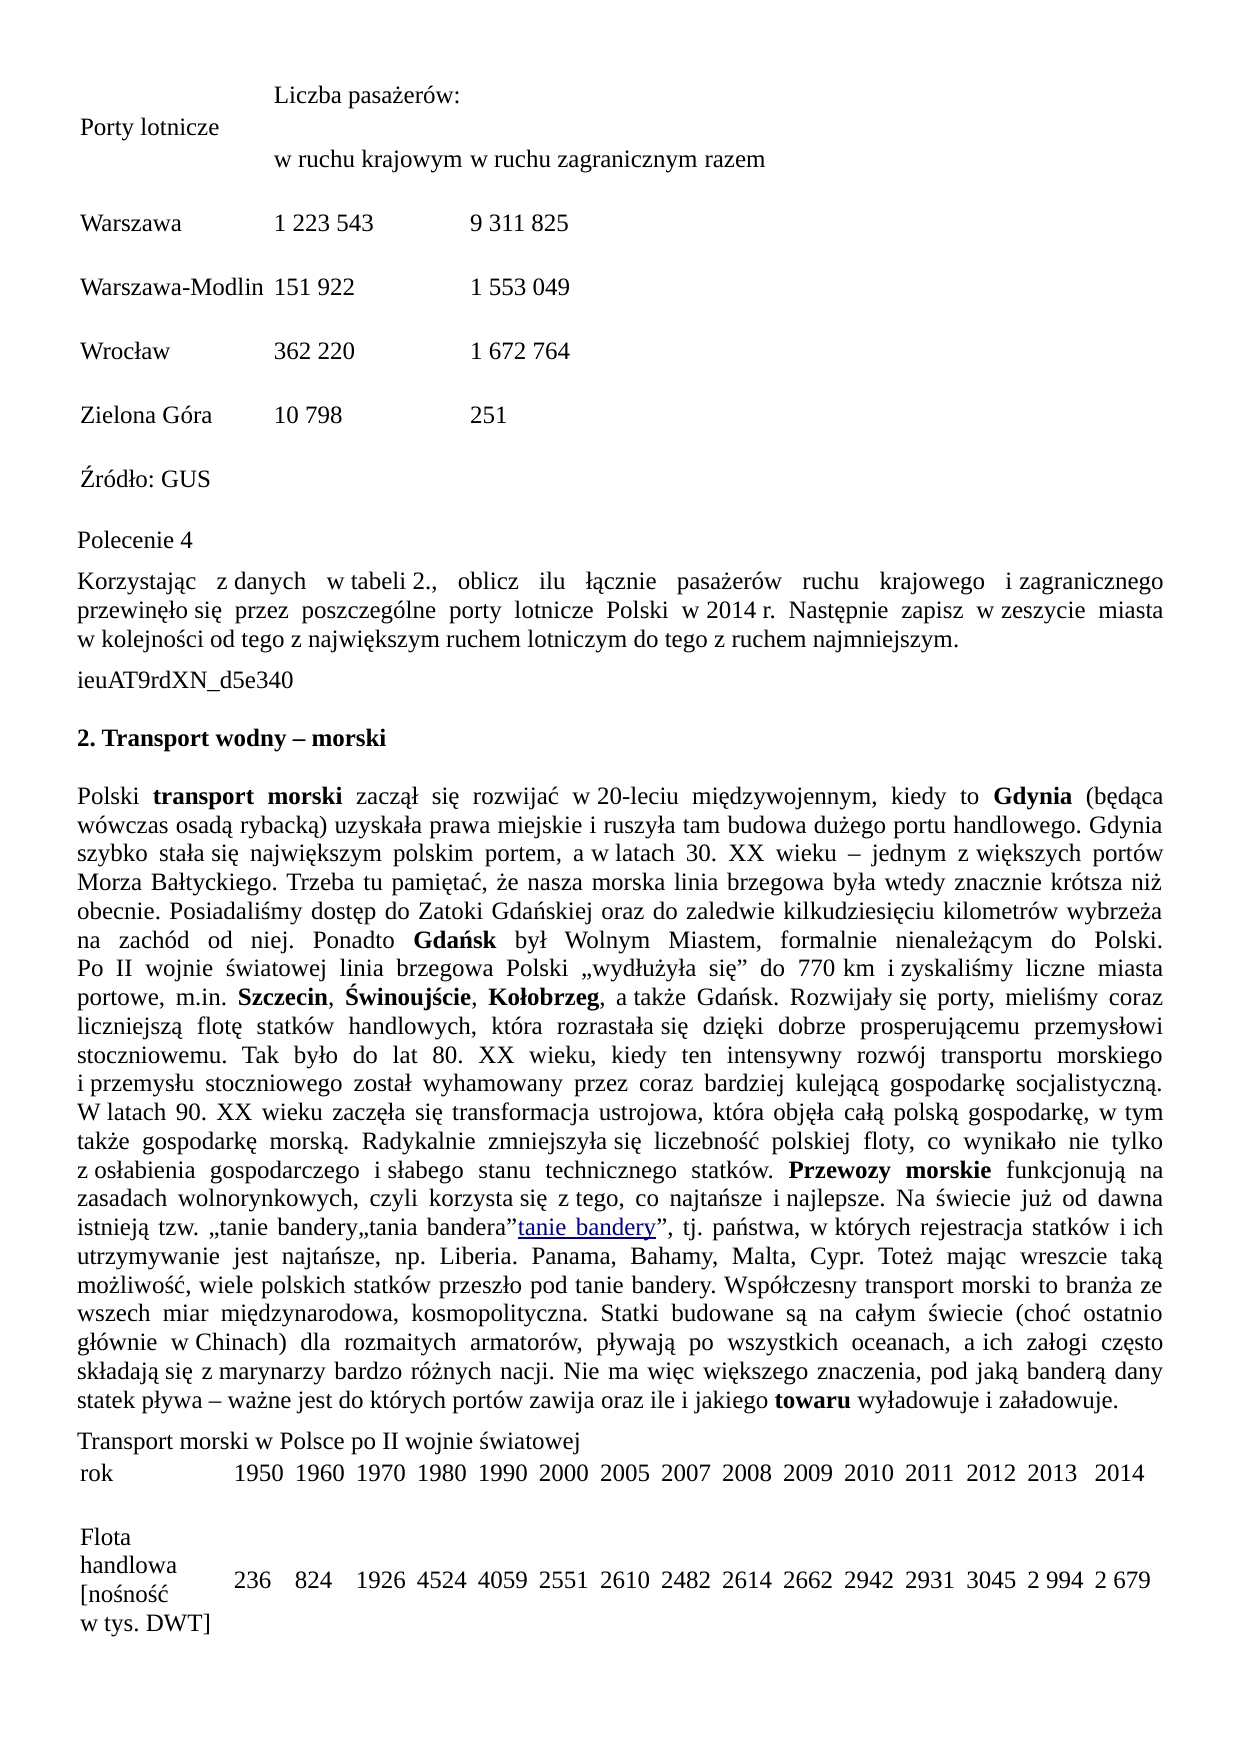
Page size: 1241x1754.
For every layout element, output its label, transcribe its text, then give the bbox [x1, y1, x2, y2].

table_header 1960 [292, 1455, 353, 1519]
table_header 2000 [536, 1455, 597, 1519]
text Polski transport morski zaczął się rozwijać w 20‑leciu międzywojennym, kiedy to Gdynia (będąca wówczas osadą rybacką) uzyskała prawa miejskie i ruszyła tam budowa dużego portu handlowego. Gdynia szybko stała się największym polskim portem, a w latach 30. XX wieku – jednym z większych portów Morza Bałtyckiego. Trzeba tu pamiętać, że nasza morska linia brzegowa była wtedy znacznie krótsza niż obecnie. Posiadaliśmy dostęp do Zatoki Gdańskiej oraz do zaledwie kilkudziesięciu kilometrów wybrzeża na zachód od niej. Ponadto Gdańsk był Wolnym Miastem, formalnie nienależącym do Polski. Po II wojnie światowej linia brzegowa Polski „wydłużyła się” do 770 km i zyskaliśmy liczne miasta portowe, m.in. Szczecin, Świnoujście, Kołobrzeg, a także Gdańsk. Rozwijały się porty, mieliśmy coraz liczniejszą flotę statków handlowych, która rozrastała się dzięki dobrze prosperującemu przemysłowi stoczniowemu. Tak było do lat 80. XX wieku, kiedy ten intensywny rozwój transportu morskiego i przemysłu stoczniowego został wyhamowany przez coraz bardziej kulejącą gospodarkę socjalistyczną. W latach 90. XX wieku zaczęła się transformacja ustrojowa, która objęła całą polską gospodarkę, w tym także gospodarkę morską. Radykalnie zmniejszyła się liczebność polskiej floty, co wynikało nie tylko z osłabienia gospodarczego i słabego stanu technicznego statków. Przewozy morskie funkcjonują na zasadach wolnorynkowych, czyli korzysta się z tego, co najtańsze i najlepsze. Na świecie już od dawna istnieją tzw. „tanie bandery„tania bandera”tanie bandery”, tj. państwa, w których rejestracja statków i ich utrzymywanie jest najtańsze, np. Liberia. Panama, Bahamy, Malta, Cypr. Toteż mając wreszcie taką możliwość, wiele polskich statków przeszło pod tanie bandery. Współczesny transport morski to branża ze wszech miar międzynarodowa, kosmopolityczna. Statki budowane są na całym świecie (choć ostatnio głównie w Chinach) dla rozmaitych armatorów, pływają po wszystkich oceanach, a ich załogi często składają się z marynarzy bardzo różnych nacji. Nie ma więc większego znaczenia, pod jaką banderą dany statek pływa – ważne jest do których portów zawija oraz ile i jakiego towaru wyładowuje i załadowuje. [77, 781, 1163, 1413]
table_cell w ruchu zagranicznym [467, 141, 701, 205]
table_cell Warszawa [77, 205, 271, 269]
table_cell razem [701, 141, 829, 205]
table_cell Wrocław [77, 333, 271, 397]
table_cell 9 311 825 [467, 205, 701, 269]
subtitle 2. Transport wodny – morski [77, 723, 1163, 751]
table_header 2005 [597, 1455, 658, 1519]
table_header 2010 [841, 1455, 902, 1519]
table_cell 2 994 [1024, 1519, 1091, 1669]
table_cell 2 679 [1091, 1519, 1163, 1669]
text Polecenie 4 [77, 525, 1163, 554]
table_cell [701, 333, 829, 397]
table_cell Zielona Góra [77, 397, 271, 461]
table_cell [701, 205, 829, 269]
table_cell 2942 [841, 1519, 902, 1669]
table_cell 824 [292, 1519, 353, 1669]
table_cell 2482 [658, 1519, 719, 1669]
table_cell 1 223 543 [271, 205, 467, 269]
table_cell 10 798 [271, 397, 467, 461]
table_header Liczba pasażerów: [271, 77, 829, 141]
table_header 2008 [719, 1455, 780, 1519]
table_header 2009 [780, 1455, 841, 1519]
table_header 1990 [475, 1455, 536, 1519]
text Korzystając z danych w tabeli 2., oblicz ilu łącznie pasażerów ruchu krajowego i zagranicznego przewinęło się przez poszczególne porty lotnicze Polski w 2014 r. Następnie zapisz w zeszycie miasta w kolejności od tego z największym ruchem lotniczym do tego z ruchem najmniejszym. [77, 566, 1163, 653]
table_header 2011 [902, 1455, 963, 1519]
table_cell [701, 397, 829, 461]
table_cell 2662 [780, 1519, 841, 1669]
table_header 1980 [414, 1455, 475, 1519]
table_header 1950 [231, 1455, 292, 1519]
table_cell [701, 269, 829, 333]
table_cell 1 553 049 [467, 269, 701, 333]
table_cell Źródło: GUS [77, 461, 829, 525]
table_cell 362 220 [271, 333, 467, 397]
table_cell Warszawa‑Modlin [77, 269, 271, 333]
table_cell 236 [231, 1519, 292, 1669]
text ieuAT9rdXN_d5e340 [77, 665, 1163, 694]
table_header Porty lotnicze [77, 77, 271, 205]
table_cell 1926 [353, 1519, 414, 1669]
table_header rok [77, 1455, 231, 1519]
table_header 2014 [1091, 1455, 1163, 1519]
table_cell 2931 [902, 1519, 963, 1669]
text Transport morski w Polsce po II wojnie światowej [77, 1426, 1163, 1455]
table_cell 2551 [536, 1519, 597, 1669]
table_cell 251 [467, 397, 701, 461]
table_header 1970 [353, 1455, 414, 1519]
table_cell 4524 [414, 1519, 475, 1669]
table_header 2013 [1024, 1455, 1091, 1519]
table_cell 2610 [597, 1519, 658, 1669]
table_cell 3045 [963, 1519, 1024, 1669]
table_cell Flota handlowa [nośność w tys. DWT] [77, 1519, 231, 1669]
table_cell 151 922 [271, 269, 467, 333]
table_header 2012 [963, 1455, 1024, 1519]
table_cell 4059 [475, 1519, 536, 1669]
table_cell 2614 [719, 1519, 780, 1669]
table_cell w ruchu krajowym [271, 141, 467, 205]
table_cell 1 672 764 [467, 333, 701, 397]
table_header 2007 [658, 1455, 719, 1519]
